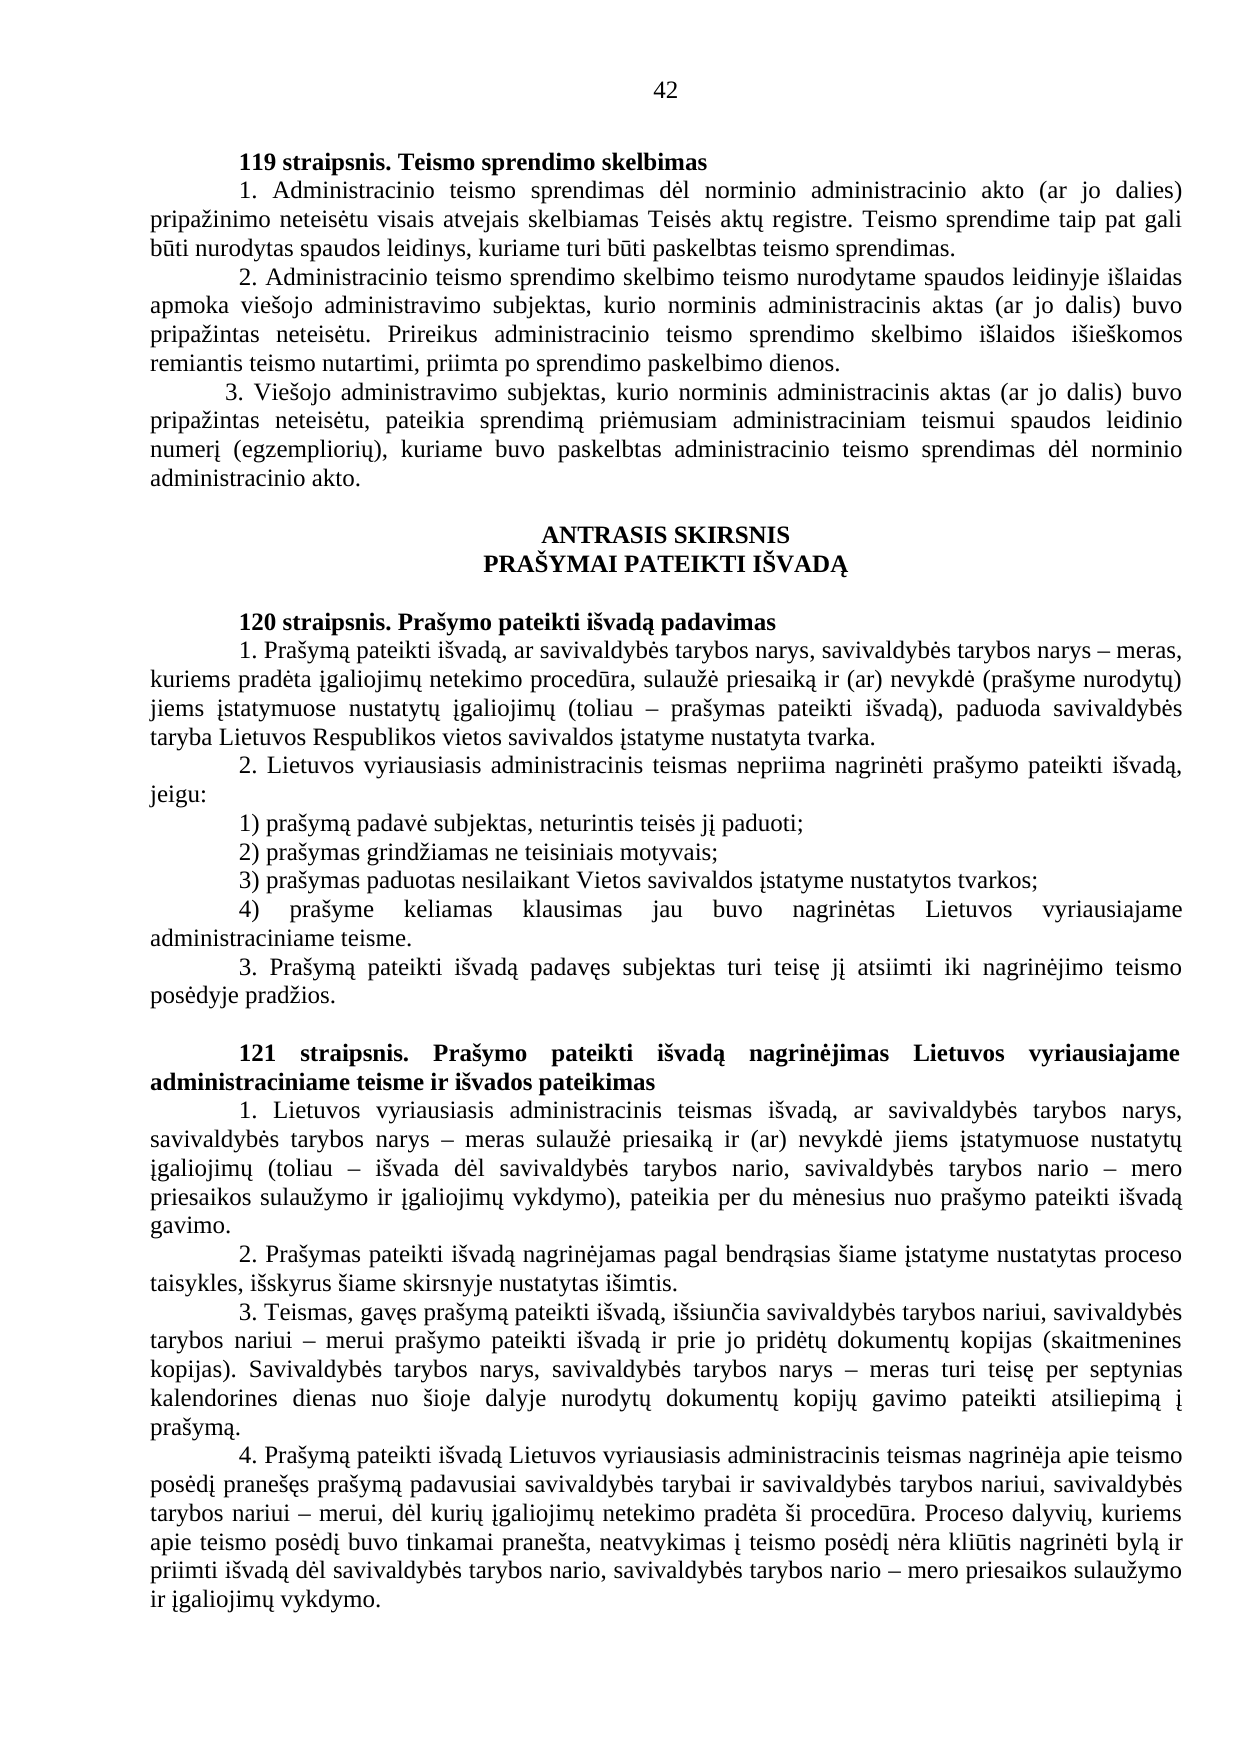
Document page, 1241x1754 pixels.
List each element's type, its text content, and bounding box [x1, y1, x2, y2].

text 1. Administracinio teismo sprendimas dėl norminio administracinio akto (ar jo dalies) pripažinimo neteisėtu visais atvejais skelbiamas Teisės aktų registre. Teismo sprendime taip pat gali būti nurodytas spaudos leidinys, kuriame turi būti paskelbtas teismo sprendimas. [150, 176, 1183, 262]
text 120 straipsnis. Prašymo pateikti išvadą padavimas [150, 607, 1183, 636]
text 2) prašymas grindžiamas ne teisiniais motyvais; [150, 837, 1183, 866]
text 2. Administracinio teismo sprendimo skelbimo teismo nurodytame spaudos leidinyje išlaidas apmoka viešojo administravimo subjektas, kurio norminis administracinis aktas (ar jo dalis) buvo pripažintas neteisėtu. Prireikus administracinio teismo sprendimo skelbimo išlaidos išieškomos remiantis teismo nutartimi, priimta po sprendimo paskelbimo dienos. [150, 262, 1183, 377]
text 4. Prašymą pateikti išvadą Lietuvos vyriausiasis administracinis teismas nagrinėja apie teismo posėdį pranešęs prašymą padavusiai savivaldybės tarybai ir savivaldybės tarybos nariui, savivaldybės tarybos nariui – merui, dėl kurių įgaliojimų netekimo pradėta ši procedūra. Proceso dalyvių, kuriems apie teismo posėdį buvo tinkamai pranešta, neatvykimas į teismo posėdį nėra kliūtis nagrinėti bylą ir priimti išvadą dėl savivaldybės tarybos nario, savivaldybės tarybos nario – mero priesaikos sulaužymo ir įgaliojimų vykdymo. [150, 1441, 1183, 1613]
text 3. Prašymą pateikti išvadą padavęs subjektas turi teisę jį atsiimti iki nagrinėjimo teismo posėdyje pradžios. [150, 952, 1183, 1009]
text 1. Lietuvos vyriausiasis administracinis teismas išvadą, ar savivaldybės tarybos narys, savivaldybės tarybos narys – meras sulaužė priesaiką ir (ar) nevykdė jiems įstatymuose nustatytų įgaliojimų (toliau – išvada dėl savivaldybės tarybos nario, savivaldybės tarybos nario – mero priesaikos sulaužymo ir įgaliojimų vykdymo), pateikia per du mėnesius nuo prašymo pateikti išvadą gavimo. [150, 1096, 1183, 1239]
text 1. Prašymą pateikti išvadą, ar savivaldybės tarybos narys, savivaldybės tarybos narys – meras, kuriems pradėta įgaliojimų netekimo procedūra, sulaužė priesaiką ir (ar) nevykdė (prašyme nurodytų) jiems įstatymuose nustatytų įgaliojimų (toliau – prašymas pateikti išvadą), paduoda savivaldybės taryba Lietuvos Respublikos vietos savivaldos įstatyme nustatyta tvarka. [150, 636, 1183, 751]
text 3. Viešojo administravimo subjektas, kurio norminis administracinis aktas (ar jo dalis) buvo pripažintas neteisėtu, pateikia sprendimą priėmusiam administraciniam teismui spaudos leidinio numerį (egzempliorių), kuriame buvo paskelbtas administracinio teismo sprendimas dėl norminio administracinio akto. [150, 377, 1183, 492]
text 1) prašymą padavė subjektas, neturintis teisės jį paduoti; [150, 808, 1183, 837]
text 3) prašymas paduotas nesilaikant Vietos savivaldos įstatyme nustatytos tvarkos; [150, 866, 1183, 894]
text 2. Lietuvos vyriausiasis administracinis teismas nepriima nagrinėti prašymo pateikti išvadą, jeigu: [150, 751, 1183, 808]
text 3. Teismas, gavęs prašymą pateikti išvadą, išsiunčia savivaldybės tarybos nariui, savivaldybės tarybos nariui – merui prašymo pateikti išvadą ir prie jo pridėtų dokumentų kopijas (skaitmenines kopijas). Savivaldybės tarybos narys, savivaldybės tarybos narys – meras turi teisę per septynias kalendorines dienas nuo šioje dalyje nurodytų dokumentų kopijų gavimo pateikti atsiliepimą į prašymą. [150, 1297, 1183, 1441]
text 119 straipsnis. Teismo sprendimo skelbimas [150, 147, 1183, 176]
text 2. Prašymas pateikti išvadą nagrinėjamas pagal bendrąsias šiame įstatyme nustatytas proceso taisykles, išskyrus šiame skirsnyje nustatytas išimtis. [150, 1239, 1183, 1297]
text PRAŠYMAI PATEIKTI IŠVADĄ [150, 549, 1181, 578]
text 121 straipsnis. Prašymo pateikti išvadą nagrinėjimas Lietuvos vyriausiajame administraciniame teisme ir išvados pateikimas [150, 1038, 1181, 1096]
text 4) prašyme keliamas klausimas jau buvo nagrinėtas Lietuvos vyriausiajame administraciniame teisme. [150, 894, 1183, 952]
text ANTRASIS SKIRSNIS [150, 521, 1181, 549]
